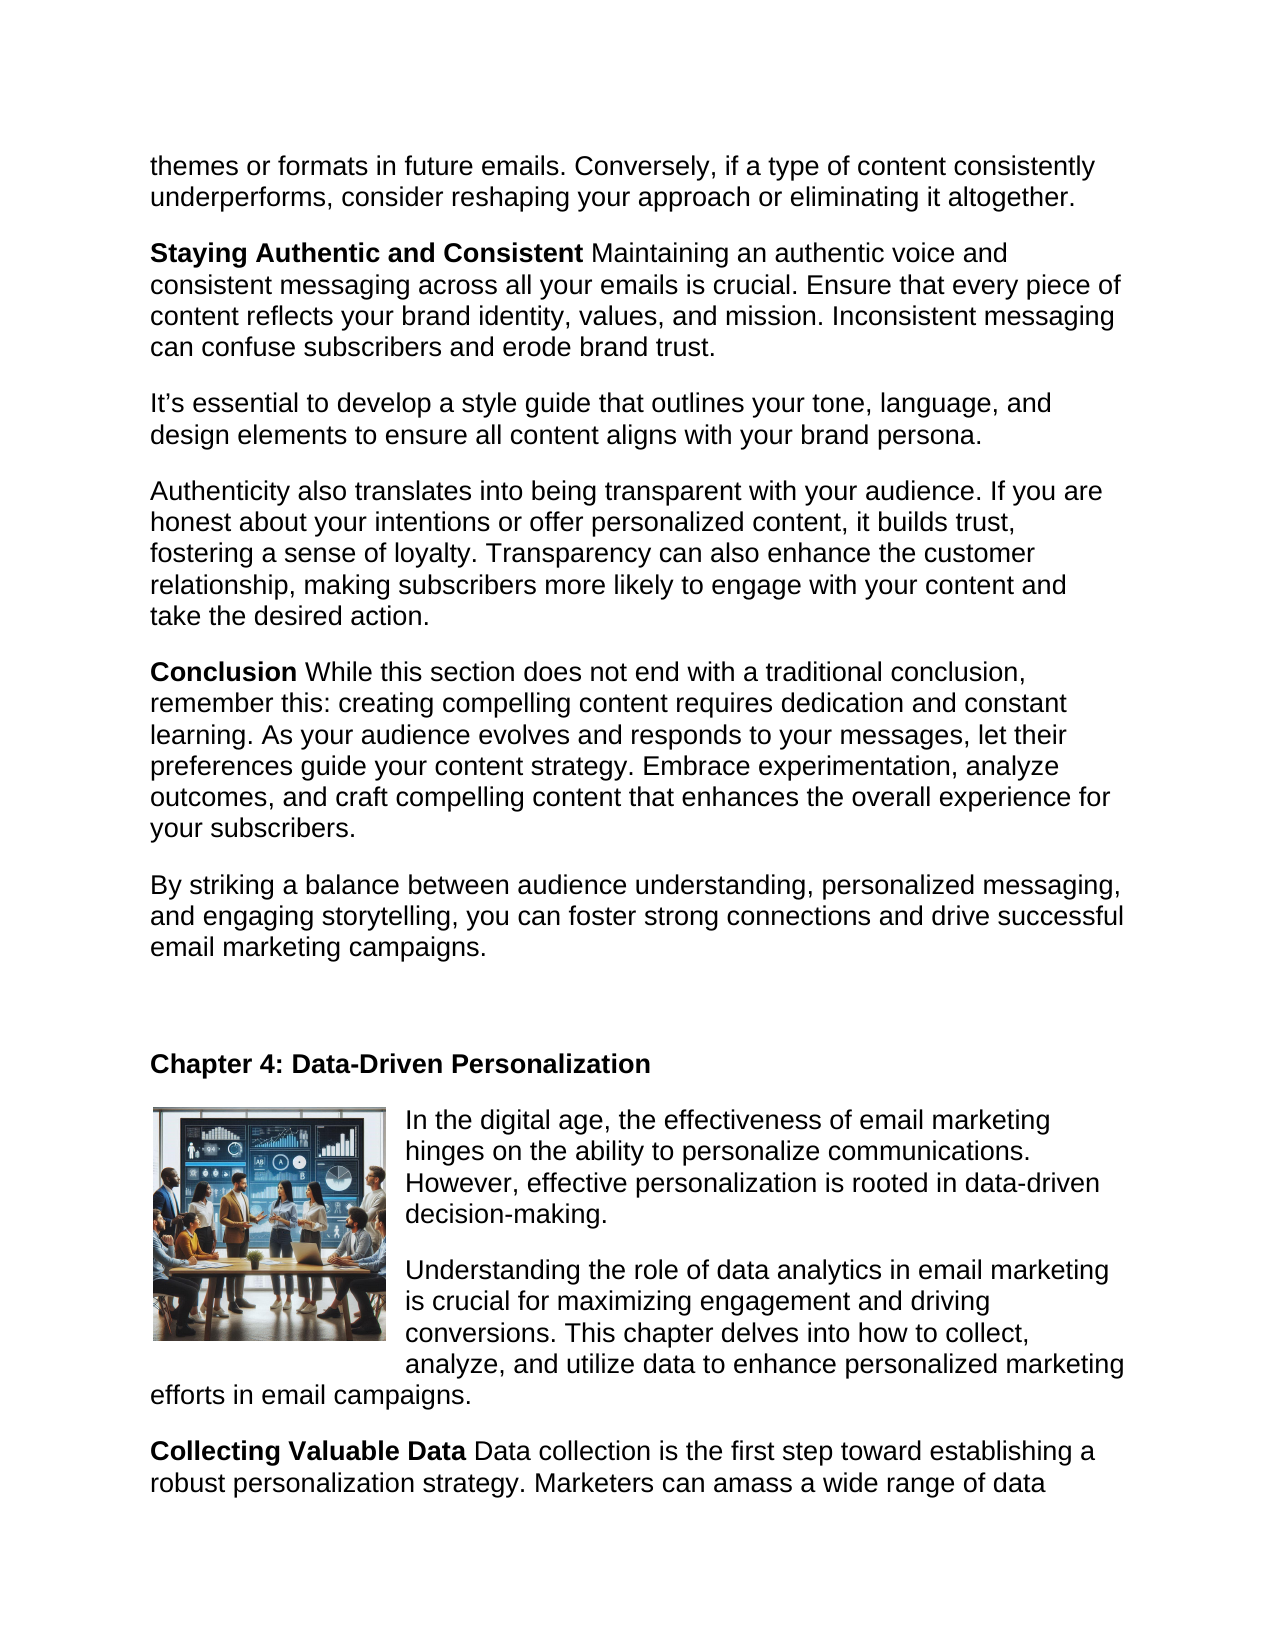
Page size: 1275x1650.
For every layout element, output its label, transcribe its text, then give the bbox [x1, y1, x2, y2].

picture [153, 1107, 386, 1341]
text themes or formats in future emails. Conversely, if a type of content consistently underperforms, consider reshaping your approach or eliminating it altogether. [150, 150, 1125, 212]
text Conclusion While this section does not end with a traditional conclusion, remember this: creating compelling content requires dedication and constant learning. As your audience evolves and responds to your messages, let their preferences guide your content strategy. Embrace experimentation, analyze outcomes, and craft compelling content that enhances the overall experience for your subscribers. [150, 656, 1125, 844]
text It’s essential to develop a style guide that outlines your tone, language, and design elements to ensure all content aligns with your brand persona. [150, 387, 1125, 450]
text Collecting Valuable Data Data collection is the first step toward establishing a robust personalization strategy. Marketers can amass a wide range of data [150, 1435, 1125, 1498]
text By striking a balance between audience understanding, personalized messaging, and engaging storytelling, you can foster strong connections and drive successful email marketing campaigns. [150, 869, 1125, 962]
text Authenticity also translates into being transparent with your audience. If you are honest about your intentions or offer personalized content, it builds trust, fostering a sense of loyalty. Transparency can also enhance the customer relationship, making subscribers more likely to engage with your content and take the desired action. [150, 475, 1125, 631]
subtitle Chapter 4: Data-Driven Personalization [150, 1048, 1125, 1079]
text Staying Authentic and Consistent Maintaining an authentic voice and consistent messaging across all your emails is crucial. Ensure that every piece of content reflects your brand identity, values, and mission. Inconsistent messaging can confuse subscribers and erode brand trust. [150, 237, 1125, 362]
text Understanding the role of data analytics in email marketing is crucial for maximizing engagement and driving conversions. This chapter delves into how to collect, analyze, and utilize data to enhance personalized marketing efforts in email campaigns. [150, 1254, 1125, 1410]
text In the digital age, the effectiveness of email marketing hinges on the ability to personalize communications. However, effective personalization is rooted in data-driven decision-making. [150, 1104, 1125, 1229]
